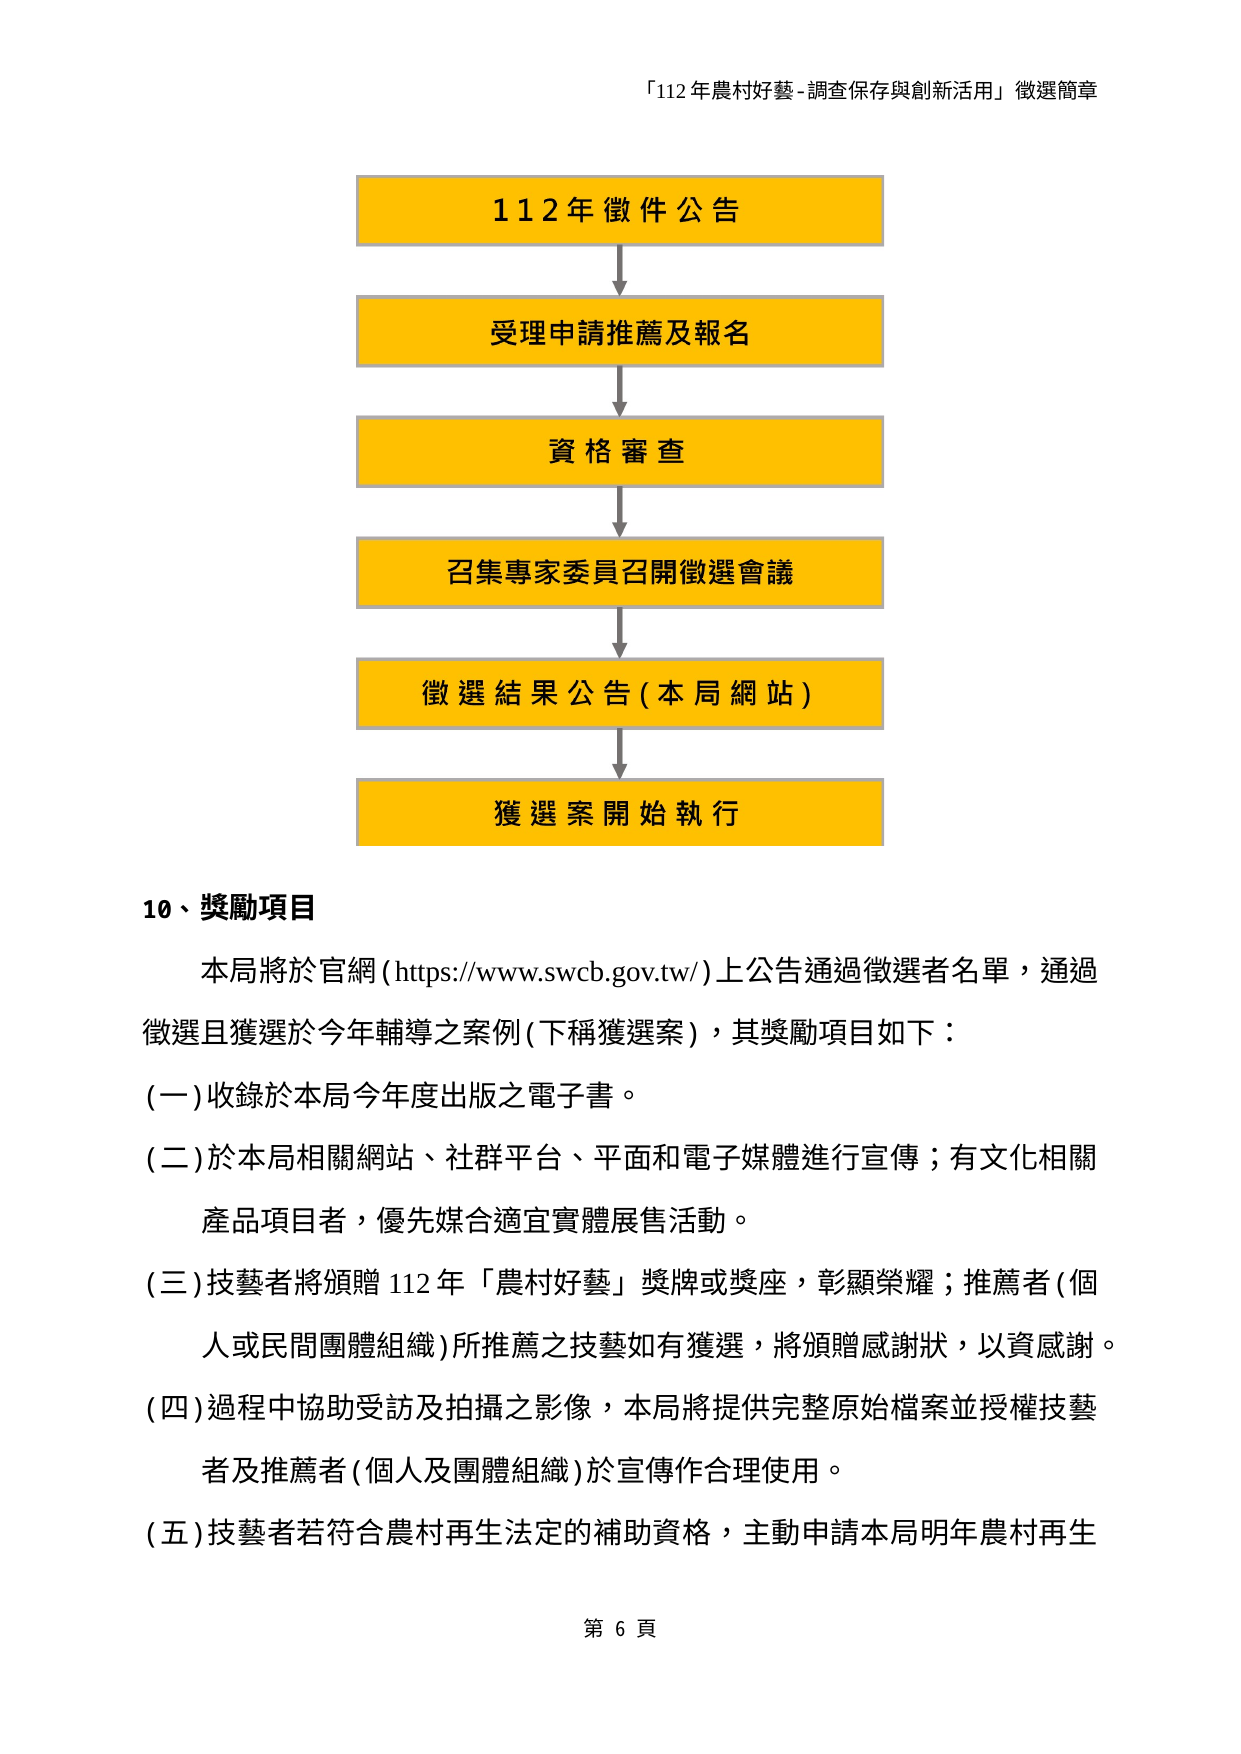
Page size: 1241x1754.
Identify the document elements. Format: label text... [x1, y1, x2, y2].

list 獎勵項目 [142, 864, 1098, 927]
text (五)技藝者若符合農村再生法定的補助資格，主動申請本局明年農村再生 [142, 1489, 1098, 1552]
text (三)技藝者將頒贈112年「農村好藝」獎牌或獎座，彰顯榮耀；推薦者(個人或民間團體組織)所推薦之技藝如有獲選，將頒贈感謝狀，以資感謝。 [142, 1239, 1098, 1364]
text (一)收錄於本局今年度出版之電子書。 [142, 1052, 1098, 1114]
text 本局將於官網(https://www.swcb.gov.tw/)上公告通過徵選者名單，通過徵選且獲選於今年輔導之案例(下稱獲選案)，其獎勵項目如下： [142, 927, 1098, 1052]
text (二)於本局相關網站、社群平台、平面和電子媒體進行宣傳；有文化相關產品項目者，優先媒合適宜實體展售活動。 [142, 1114, 1098, 1239]
text (四)過程中協助受訪及拍攝之影像，本局將提供完整原始檔案並授權技藝者及推薦者(個人及團體組織)於宣傳作合理使用。 [142, 1364, 1098, 1489]
